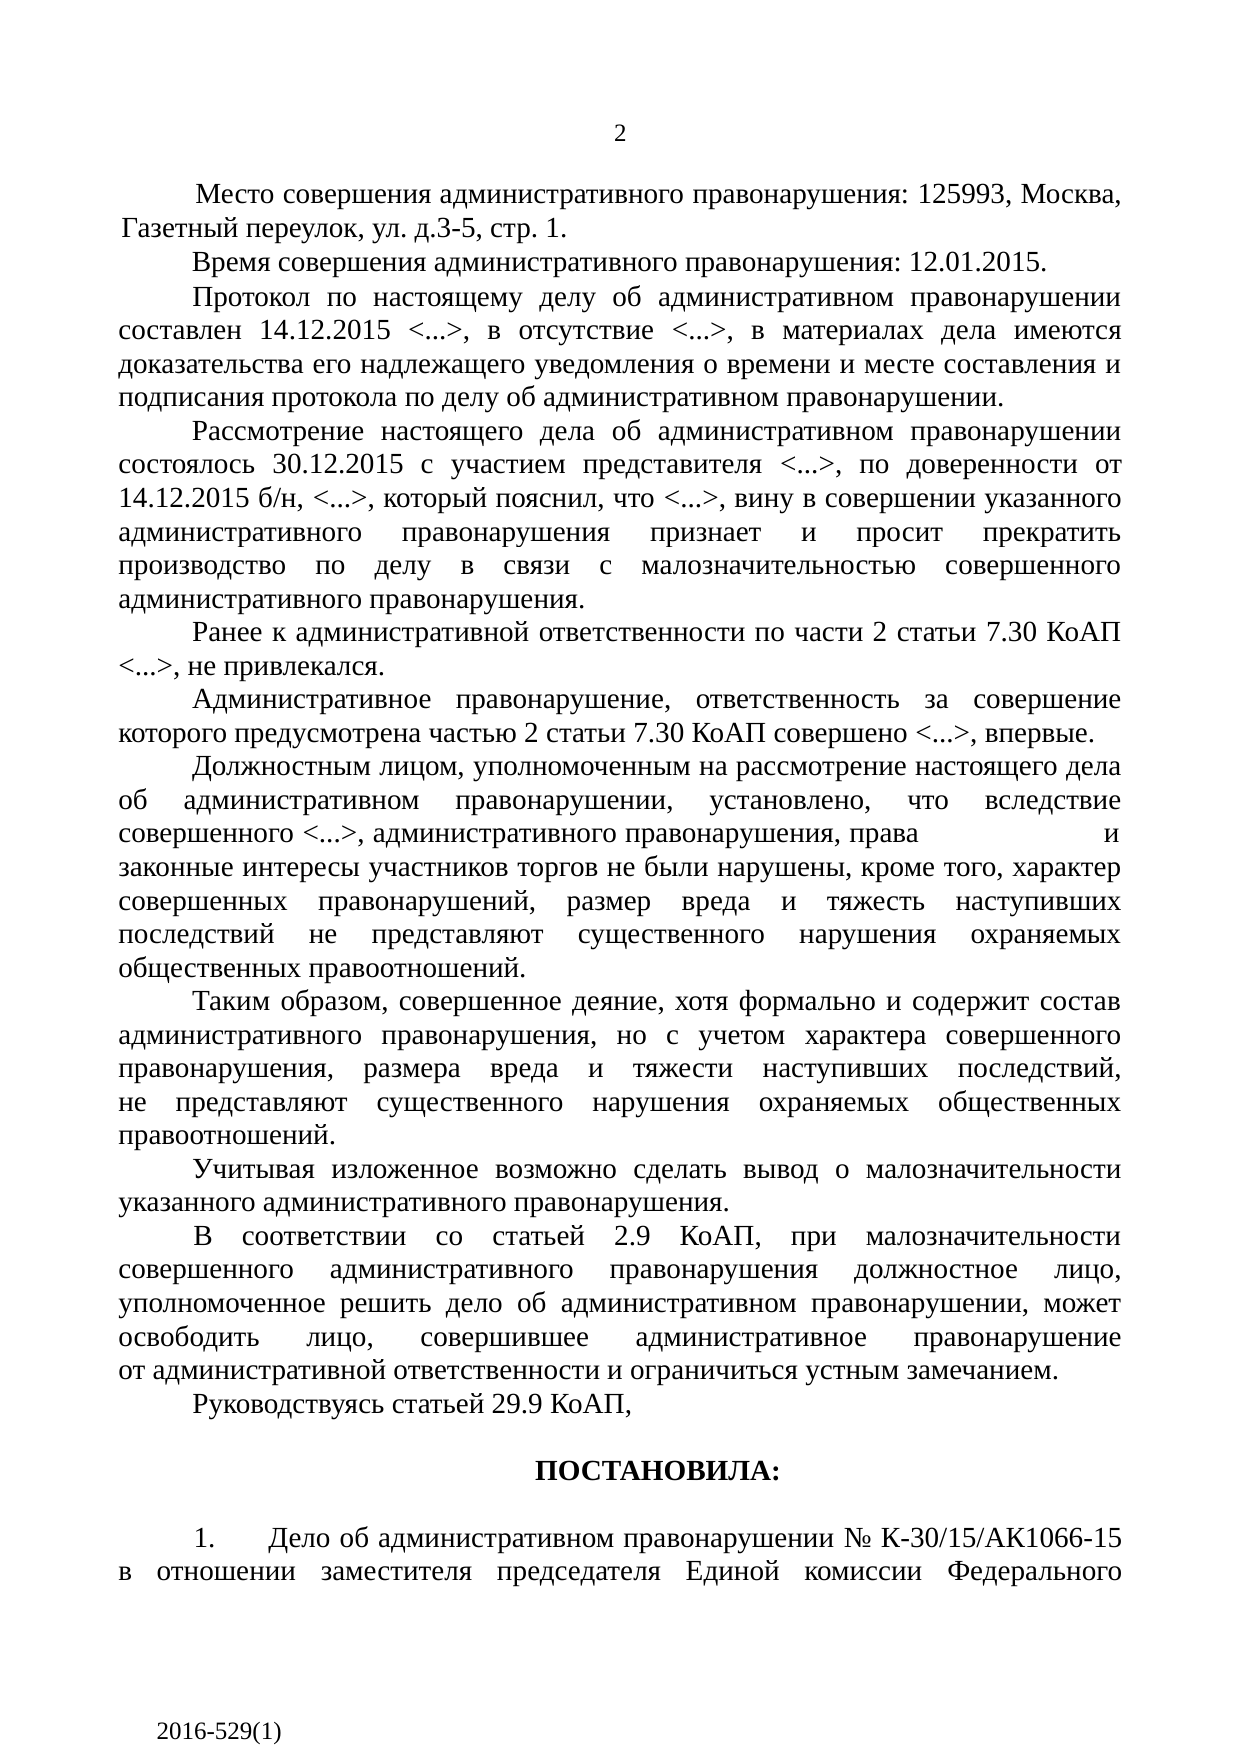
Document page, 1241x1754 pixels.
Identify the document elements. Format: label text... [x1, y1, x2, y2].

text Время совершения административного правонарушения: 12.01.2015. [118, 243, 1122, 279]
text Руководствуясь статьей 29.9 КоАП, [118, 1386, 1122, 1419]
text Ранее к административной ответственности по части 2 статьи 7.30 КоАП <...>, не привлекался. [118, 614, 1122, 681]
text Таким образом, совершенное деяние, хотя формально и содержит состав административного правонарушения, но с учетом характера совершенного правонарушения, размера вреда и тяжести наступивших последствий, не представляют существенного нарушения охраняемых общественных правоотношений. [118, 983, 1122, 1151]
text Учитывая изложенное возможно сделать вывод о малозначительности указанного административного правонарушения. [118, 1151, 1122, 1218]
text Должностным лицом, уполномоченным на рассмотрение настоящего дела об административном правонарушении, установлено, что вследствие совершенного <...>, административного правонарушения, права и законные интересы участников торгов не были нарушены, кроме того, характер совершенных правонарушений, размер вреда и тяжесть наступивших последствий не представляют существенного нарушения охраняемых общественных правоотношений. [118, 748, 1122, 983]
text ПОСТАНОВИЛА: [118, 1453, 1122, 1486]
text Протокол по настоящему делу об административном правонарушении составлен 14.12.2015 <...>, в отсутствие <...>, в материалах дела имеются доказательства его надлежащего уведомления о времени и месте составления и подписания протокола по делу об административном правонарушении. [118, 279, 1122, 413]
text Место совершения административного правонарушения: 125993, Москва, Газетный переулок, ул. д.3-5, стр. 1. [121, 176, 1122, 243]
list Дело об административном правонарушении № К-30/15/АК1066-15 в отношении заместителя председателя Единой комиссии Федерального [118, 1520, 1122, 1587]
text В соответствии со статьей 2.9 КоАП, при малозначительности совершенного административного правонарушения должностное лицо, уполномоченное решить дело об административном правонарушении, может освободить лицо, совершившее административное правонарушение от административной ответственности и ограничиться устным замечанием. [118, 1218, 1122, 1386]
text Рассмотрение настоящего дела об административном правонарушении состоялось 30.12.2015 с участием представителя <...>, по доверенности от 14.12.2015 б/н, <...>, который пояснил, что <...>, вину в совершении указанного административного правонарушения признает и просит прекратить производство по делу в связи с малозначительностью совершенного административного правонарушения. [118, 413, 1122, 614]
text Административное правонарушение, ответственность за совершение которого предусмотрена частью 2 статьи 7.30 КоАП совершено <...>, впервые. [118, 681, 1122, 748]
